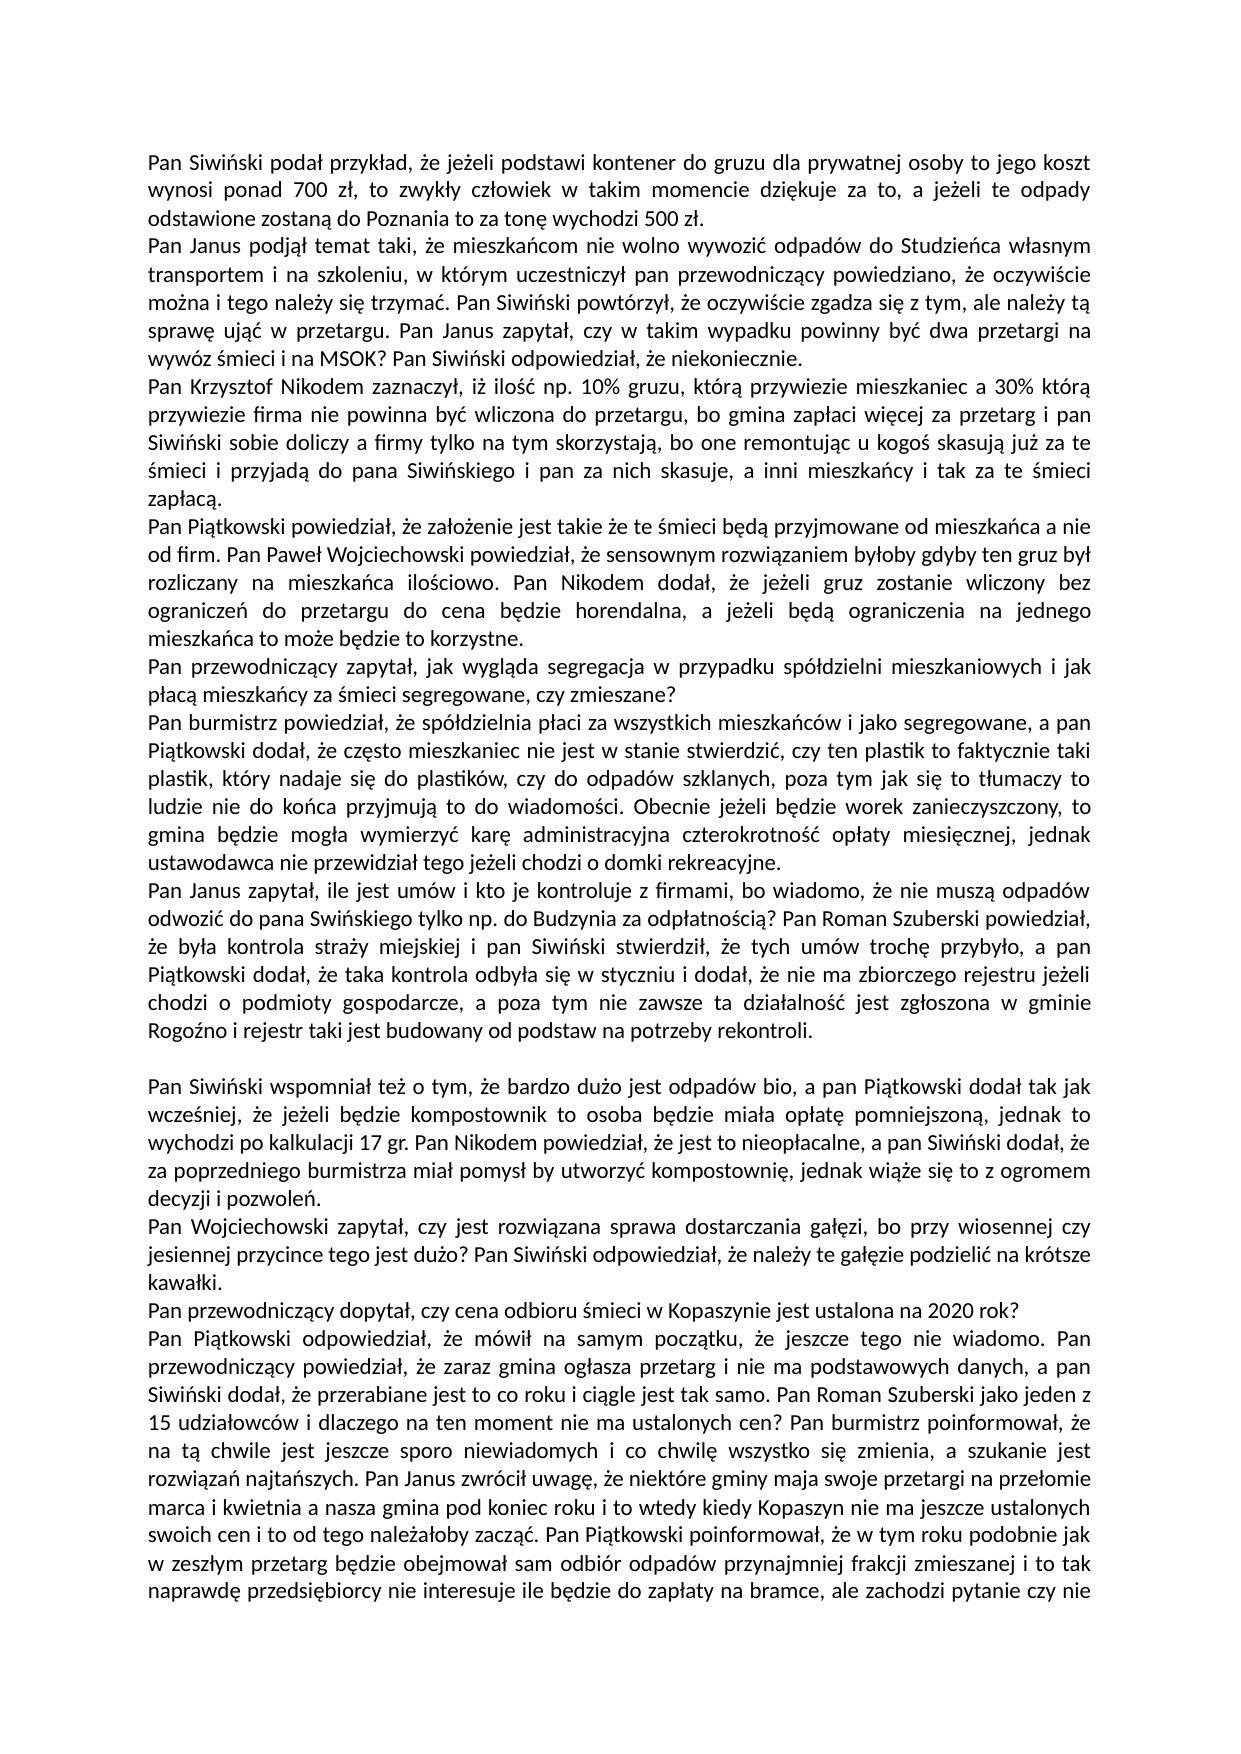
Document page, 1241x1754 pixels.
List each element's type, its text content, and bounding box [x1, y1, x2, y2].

text Pan przewodniczący zapytał, jak wygląda segregacja w przypadku spółdzielni mieszkaniowych i jak płacą mieszkańcy za śmieci segregowane, czy zmieszane? [148, 652, 1093, 708]
text Pan Piątkowski odpowiedział, że mówił na samym początku, że jeszcze tego nie wiadomo. Pan przewodniczący powiedział, że zaraz gmina ogłasza przetarg i nie ma podstawowych danych, a pan Siwiński dodał, że przerabiane jest to co roku i ciągle jest tak samo. Pan Roman Szuberski jako jeden z 15 udziałowców i dlaczego na ten moment nie ma ustalonych cen? Pan burmistrz poinformował, że na tą chwile jest jeszcze sporo niewiadomych i co chwilę wszystko się zmienia, a szukanie jest rozwiązań najtańszych. Pan Janus zwrócił uwagę, że niektóre gminy maja swoje przetargi na przełomie marca i kwietnia a nasza gmina pod koniec roku i to wtedy kiedy Kopaszyn nie ma jeszcze ustalonych swoich cen i to od tego należałoby zacząć. Pan Piątkowski poinformował, że w tym roku podobnie jak w zeszłym przetarg będzie obejmował sam odbiór odpadów przynajmniej frakcji zmieszanej i to tak naprawdę przedsiębiorcy nie interesuje ile będzie do zapłaty na bramce, ale zachodzi pytanie czy nie [148, 1324, 1093, 1605]
text Pan Krzysztof Nikodem zaznaczył, iż ilość np. 10% gruzu, którą przywiezie mieszkaniec a 30% którą przywiezie firma nie powinna być wliczona do przetargu, bo gmina zapłaci więcej za przetarg i pan Siwiński sobie doliczy a firmy tylko na tym skorzystają, bo one remontując u kogoś skasują już za te śmieci i przyjadą do pana Siwińskiego i pan za nich skasuje, a inni mieszkańcy i tak za te śmieci zapłacą. [148, 372, 1093, 512]
text Pan Janus zapytał, ile jest umów i kto je kontroluje z firmami, bo wiadomo, że nie muszą odpadów odwozić do pana Swińskiego tylko np. do Budzynia za odpłatnością? Pan Roman Szuberski powiedział, że była kontrola straży miejskiej i pan Siwiński stwierdził, że tych umów trochę przybyło, a pan Piątkowski dodał, że taka kontrola odbyła się w styczniu i dodał, że nie ma zbiorczego rejestru jeżeli chodzi o podmioty gospodarcze, a poza tym nie zawsze ta działalność jest zgłoszona w gminie Rogoźno i rejestr taki jest budowany od podstaw na potrzeby rekontroli. [148, 876, 1093, 1044]
text Pan Siwiński wspomniał też o tym, że bardzo dużo jest odpadów bio, a pan Piątkowski dodał tak jak wcześniej, że jeżeli będzie kompostownik to osoba będzie miała opłatę pomniejszoną, jednak to wychodzi po kalkulacji 17 gr. Pan Nikodem powiedział, że jest to nieopłacalne, a pan Siwiński dodał, że za poprzedniego burmistrza miał pomysł by utworzyć kompostownię, jednak wiąże się to z ogromem decyzji i pozwoleń. [148, 1072, 1093, 1212]
text Pan Siwiński podał przykład, że jeżeli podstawi kontener do gruzu dla prywatnej osoby to jego koszt wynosi ponad 700 zł, to zwykły człowiek w takim momencie dziękuje za to, a jeżeli te odpady odstawione zostaną do Poznania to za tonę wychodzi 500 zł. [148, 148, 1093, 232]
text Pan burmistrz powiedział, że spółdzielnia płaci za wszystkich mieszkańców i jako segregowane, a pan Piątkowski dodał, że często mieszkaniec nie jest w stanie stwierdzić, czy ten plastik to faktycznie taki plastik, który nadaje się do plastików, czy do odpadów szklanych, poza tym jak się to tłumaczy to ludzie nie do końca przyjmują to do wiadomości. Obecnie jeżeli będzie worek zanieczyszczony, to gmina będzie mogła wymierzyć karę administracyjna czterokrotność opłaty miesięcznej, jednak ustawodawca nie przewidział tego jeżeli chodzi o domki rekreacyjne. [148, 708, 1093, 876]
text Pan przewodniczący dopytał, czy cena odbioru śmieci w Kopaszynie jest ustalona na 2020 rok? [148, 1296, 1093, 1324]
text Pan Janus podjął temat taki, że mieszkańcom nie wolno wywozić odpadów do Studzieńca własnym transportem i na szkoleniu, w którym uczestniczył pan przewodniczący powiedziano, że oczywiście można i tego należy się trzymać. Pan Siwiński powtórzył, że oczywiście zgadza się z tym, ale należy tą sprawę ująć w przetargu. Pan Janus zapytał, czy w takim wypadku powinny być dwa przetargi na wywóz śmieci i na MSOK? Pan Siwiński odpowiedział, że niekoniecznie. [148, 232, 1093, 372]
text Pan Wojciechowski zapytał, czy jest rozwiązana sprawa dostarczania gałęzi, bo przy wiosennej czy jesiennej przycince tego jest dużo? Pan Siwiński odpowiedział, że należy te gałęzie podzielić na krótsze kawałki. [148, 1212, 1093, 1296]
text Pan Piątkowski powiedział, że założenie jest takie że te śmieci będą przyjmowane od mieszkańca a nie od firm. Pan Paweł Wojciechowski powiedział, że sensownym rozwiązaniem byłoby gdyby ten gruz był rozliczany na mieszkańca ilościowo. Pan Nikodem dodał, że jeżeli gruz zostanie wliczony bez ograniczeń do przetargu do cena będzie horendalna, a jeżeli będą ograniczenia na jednego mieszkańca to może będzie to korzystne. [148, 512, 1093, 652]
